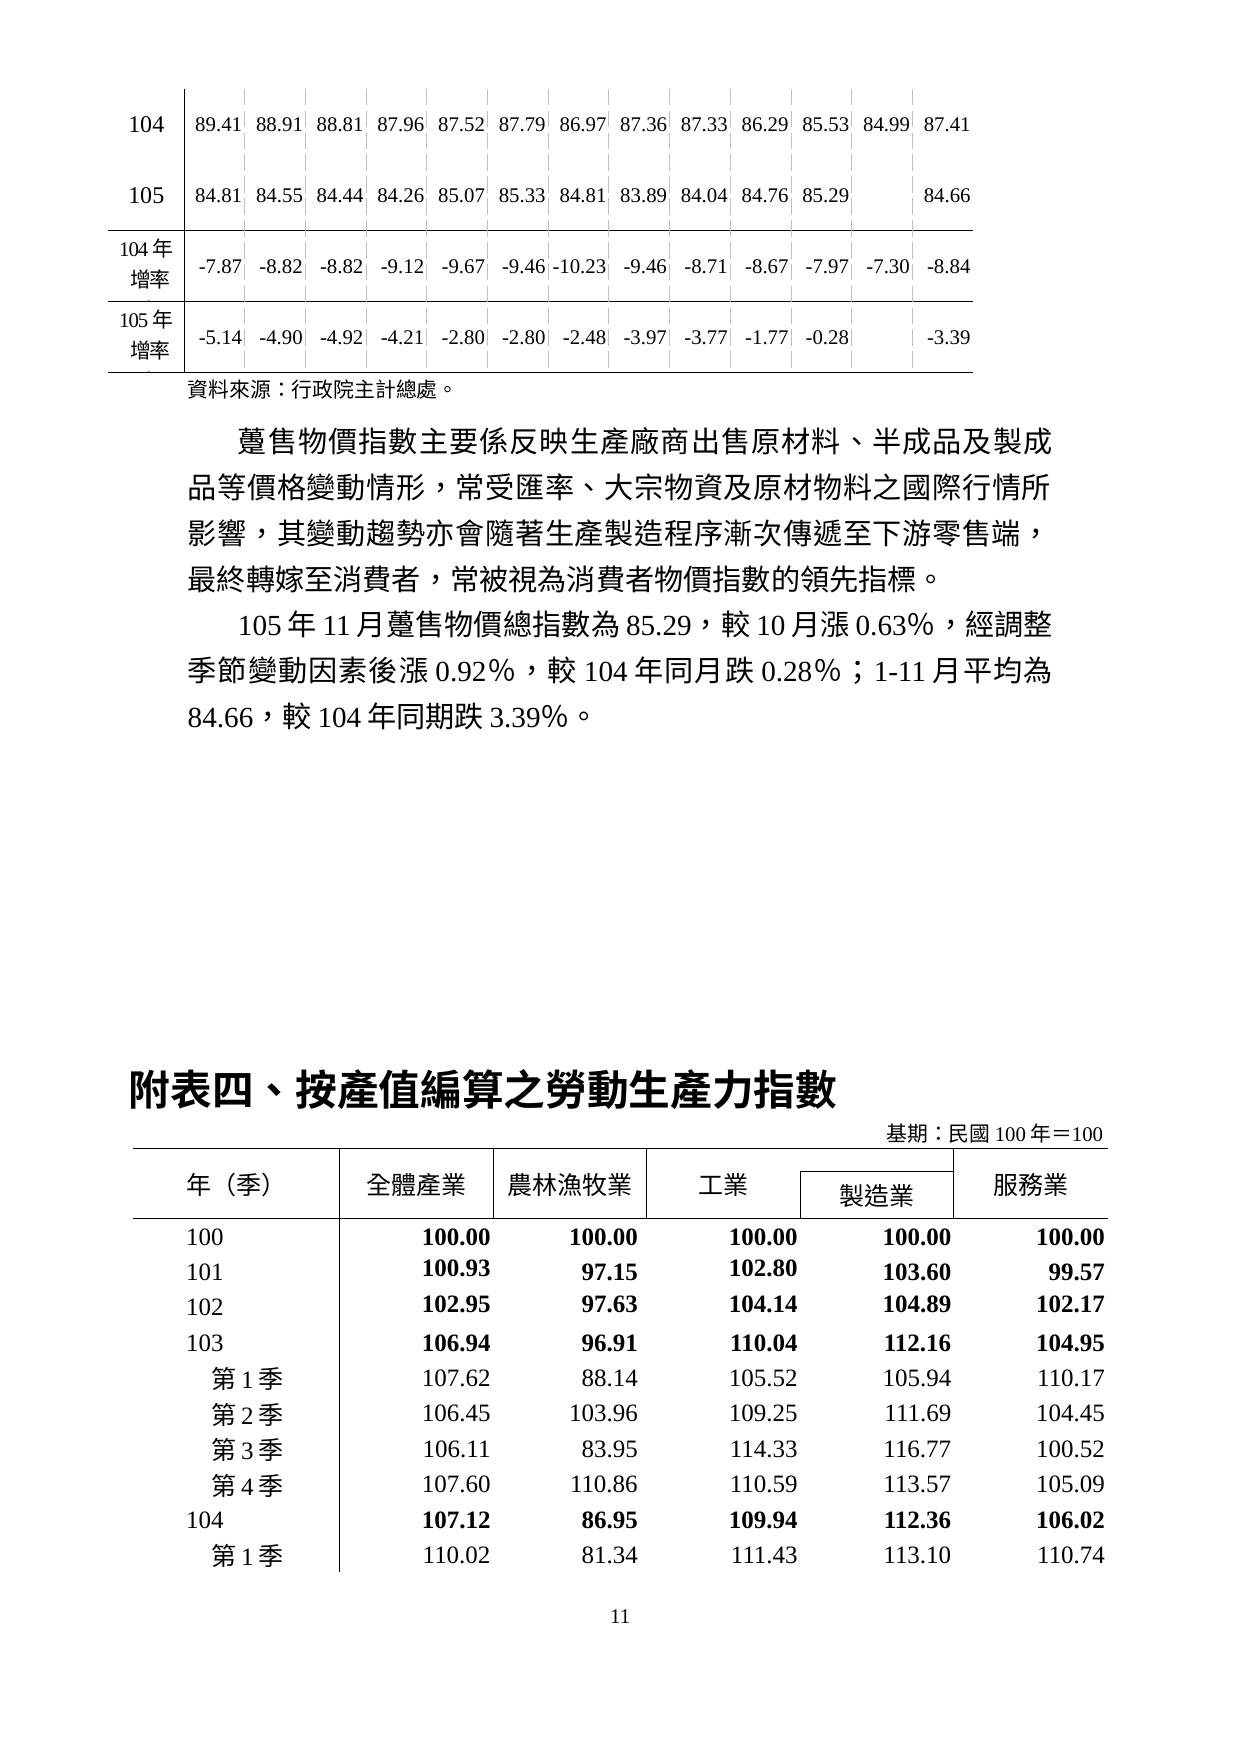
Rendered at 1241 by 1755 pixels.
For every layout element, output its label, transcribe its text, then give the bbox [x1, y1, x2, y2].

table_cell 109.94 [647, 1501, 800, 1537]
table_cell 第2季 [133, 1395, 339, 1431]
table_cell 100.00 [340, 1219, 493, 1253]
table_cell -9.67 [427, 231, 488, 301]
table_cell 100.00 [493, 1219, 647, 1253]
table_cell 第1季 [133, 1360, 339, 1395]
table_cell 84.99 [852, 89, 912, 159]
table_cell 105年增率（％） [108, 302, 184, 372]
table_cell 87.33 [670, 89, 730, 159]
table_cell 83.89 [609, 160, 669, 230]
table_cell 107.62 [340, 1360, 493, 1395]
table_cell 107.60 [340, 1466, 493, 1501]
table_cell 104.89 [800, 1289, 954, 1324]
table_cell 114.33 [647, 1431, 800, 1466]
table_cell 102.80 [647, 1254, 800, 1289]
table_cell 102.95 [340, 1289, 493, 1324]
table_header 服務業 [954, 1149, 1107, 1218]
table_header 工業 [647, 1149, 800, 1218]
table_cell 第4季 [133, 1466, 339, 1501]
table_cell -2.80 [427, 302, 488, 372]
table_cell 87.36 [609, 89, 669, 159]
table_cell -2.48 [548, 302, 609, 372]
table_cell 88.14 [493, 1360, 647, 1395]
table_cell 84.81 [185, 160, 245, 230]
text 附表四、按產值編算之勞動生產力指數 [128, 1057, 1053, 1118]
table_cell [852, 160, 912, 230]
table_cell 104.45 [954, 1395, 1107, 1431]
table_cell 86.29 [730, 89, 791, 159]
table_cell 97.15 [493, 1254, 647, 1289]
table_cell 111.43 [647, 1537, 800, 1572]
table_cell 第1季 [133, 1537, 339, 1572]
table_cell 84.04 [670, 160, 730, 230]
table_cell 85.29 [791, 160, 852, 230]
table_cell -3.77 [670, 302, 730, 372]
table_cell -7.87 [185, 231, 245, 301]
table_cell 110.59 [647, 1466, 800, 1501]
table_cell -8.82 [245, 231, 305, 301]
table_cell 100.00 [647, 1219, 800, 1253]
table_cell [852, 302, 912, 372]
table_cell 113.57 [800, 1466, 954, 1501]
table_cell -4.90 [245, 302, 305, 372]
table_cell -3.97 [609, 302, 669, 372]
table_cell 104年增率（％） [108, 231, 184, 301]
table_cell 87.52 [427, 89, 488, 159]
table_cell -3.39 [913, 302, 973, 372]
table_cell 106.94 [340, 1324, 493, 1360]
table_cell 111.69 [800, 1395, 954, 1431]
table_cell 103 [133, 1324, 339, 1360]
table_cell -9.46 [609, 231, 669, 301]
table_cell 104.95 [954, 1324, 1107, 1360]
table_cell 85.07 [427, 160, 488, 230]
table_cell -8.82 [305, 231, 366, 301]
table_cell 113.10 [800, 1537, 954, 1572]
table_cell 87.79 [488, 89, 548, 159]
table_cell 105.52 [647, 1360, 800, 1395]
table_header 年（季） [133, 1149, 339, 1218]
table_cell 102.17 [954, 1289, 1107, 1324]
table_cell -9.46 [488, 231, 548, 301]
table_cell 110.04 [647, 1324, 800, 1360]
table_cell 110.17 [954, 1360, 1107, 1395]
table_cell -4.21 [366, 302, 427, 372]
table_cell 112.16 [800, 1324, 954, 1360]
table_cell 110.02 [340, 1537, 493, 1572]
table_cell 84.66 [913, 160, 973, 230]
text 105年11月躉售物價總指數為85.29，較10月漲0.63％，經調整季節變動因素後漲0.92％，較104年同月跌0.28％；1-11月平均為84.66，較104年同期跌3.39％。 [187, 599, 1053, 737]
table_cell 88.91 [245, 89, 305, 159]
table_cell -0.28 [791, 302, 852, 372]
table_cell 105.09 [954, 1466, 1107, 1501]
table_cell -1.77 [730, 302, 791, 372]
table_cell 84.76 [730, 160, 791, 230]
table_cell 107.12 [340, 1501, 493, 1537]
table_cell 100.00 [954, 1219, 1107, 1253]
table_cell 83.95 [493, 1431, 647, 1466]
table_cell 87.96 [366, 89, 427, 159]
table_cell -8.84 [913, 231, 973, 301]
table_cell 87.41 [913, 89, 973, 159]
table_header 農林漁牧業 [494, 1149, 646, 1218]
table_cell -5.14 [185, 302, 245, 372]
table_cell 85.53 [791, 89, 852, 159]
table_cell 100.00 [800, 1219, 954, 1253]
table_cell 84.44 [305, 160, 366, 230]
table_cell -9.12 [366, 231, 427, 301]
table_cell -7.30 [852, 231, 912, 301]
table_cell 109.25 [647, 1395, 800, 1431]
table_cell 97.63 [493, 1289, 647, 1324]
table_cell 86.97 [548, 89, 609, 159]
table_cell 105.94 [800, 1360, 954, 1395]
table_cell 103.60 [800, 1254, 954, 1289]
table_cell 99.57 [954, 1254, 1107, 1289]
table_cell 116.77 [800, 1431, 954, 1466]
table_cell 106.45 [340, 1395, 493, 1431]
table_cell 100 [133, 1219, 339, 1253]
table_cell -7.97 [791, 231, 852, 301]
table_cell 106.02 [954, 1501, 1107, 1537]
table_cell 105 [108, 160, 184, 230]
table_cell 84.55 [245, 160, 305, 230]
table_cell -8.71 [670, 231, 730, 301]
text 資料來源：行政院主計總處。 [187, 373, 1053, 403]
table_cell 106.11 [340, 1431, 493, 1466]
table_cell 89.41 [185, 89, 245, 159]
table_cell 101 [133, 1254, 339, 1289]
table_cell 110.74 [954, 1537, 1107, 1572]
text 躉售物價指數主要係反映生產廠商出售原材料、半成品及製成品等價格變動情形，常受匯率、大宗物資及原材物料之國際行情所影響，其變動趨勢亦會隨著生產製造程序漸次傳遞至下游零售端，最終轉嫁至消費者，常被視為消費者物價指數的領先指標。 [187, 416, 1053, 599]
table_cell 100.52 [954, 1431, 1107, 1466]
table_cell 81.34 [493, 1537, 647, 1572]
table_cell 102 [133, 1289, 339, 1324]
table_cell -10.23 [548, 231, 609, 301]
table_cell 85.33 [488, 160, 548, 230]
table_cell 第3季 [133, 1431, 339, 1466]
table_cell 103.96 [493, 1395, 647, 1431]
table_cell 84.26 [366, 160, 427, 230]
table_cell 84.81 [548, 160, 609, 230]
table_cell 110.86 [493, 1466, 647, 1501]
table_header [800, 1149, 953, 1171]
table_cell 112.36 [800, 1501, 954, 1537]
table_cell 104.14 [647, 1289, 800, 1324]
table_cell 104 [133, 1501, 339, 1537]
table_cell -8.67 [730, 231, 791, 301]
table_cell -2.80 [488, 302, 548, 372]
table_cell -4.92 [305, 302, 366, 372]
table_cell 96.91 [493, 1324, 647, 1360]
text 基期：民國100年＝100 [187, 1118, 1103, 1148]
table_header 全體產業 [340, 1149, 493, 1218]
table_cell 104 [108, 89, 184, 159]
table_cell 88.81 [305, 89, 366, 159]
table_cell 86.95 [493, 1501, 647, 1537]
table_cell 製造業 [801, 1172, 953, 1218]
table_cell 100.93 [340, 1254, 493, 1289]
